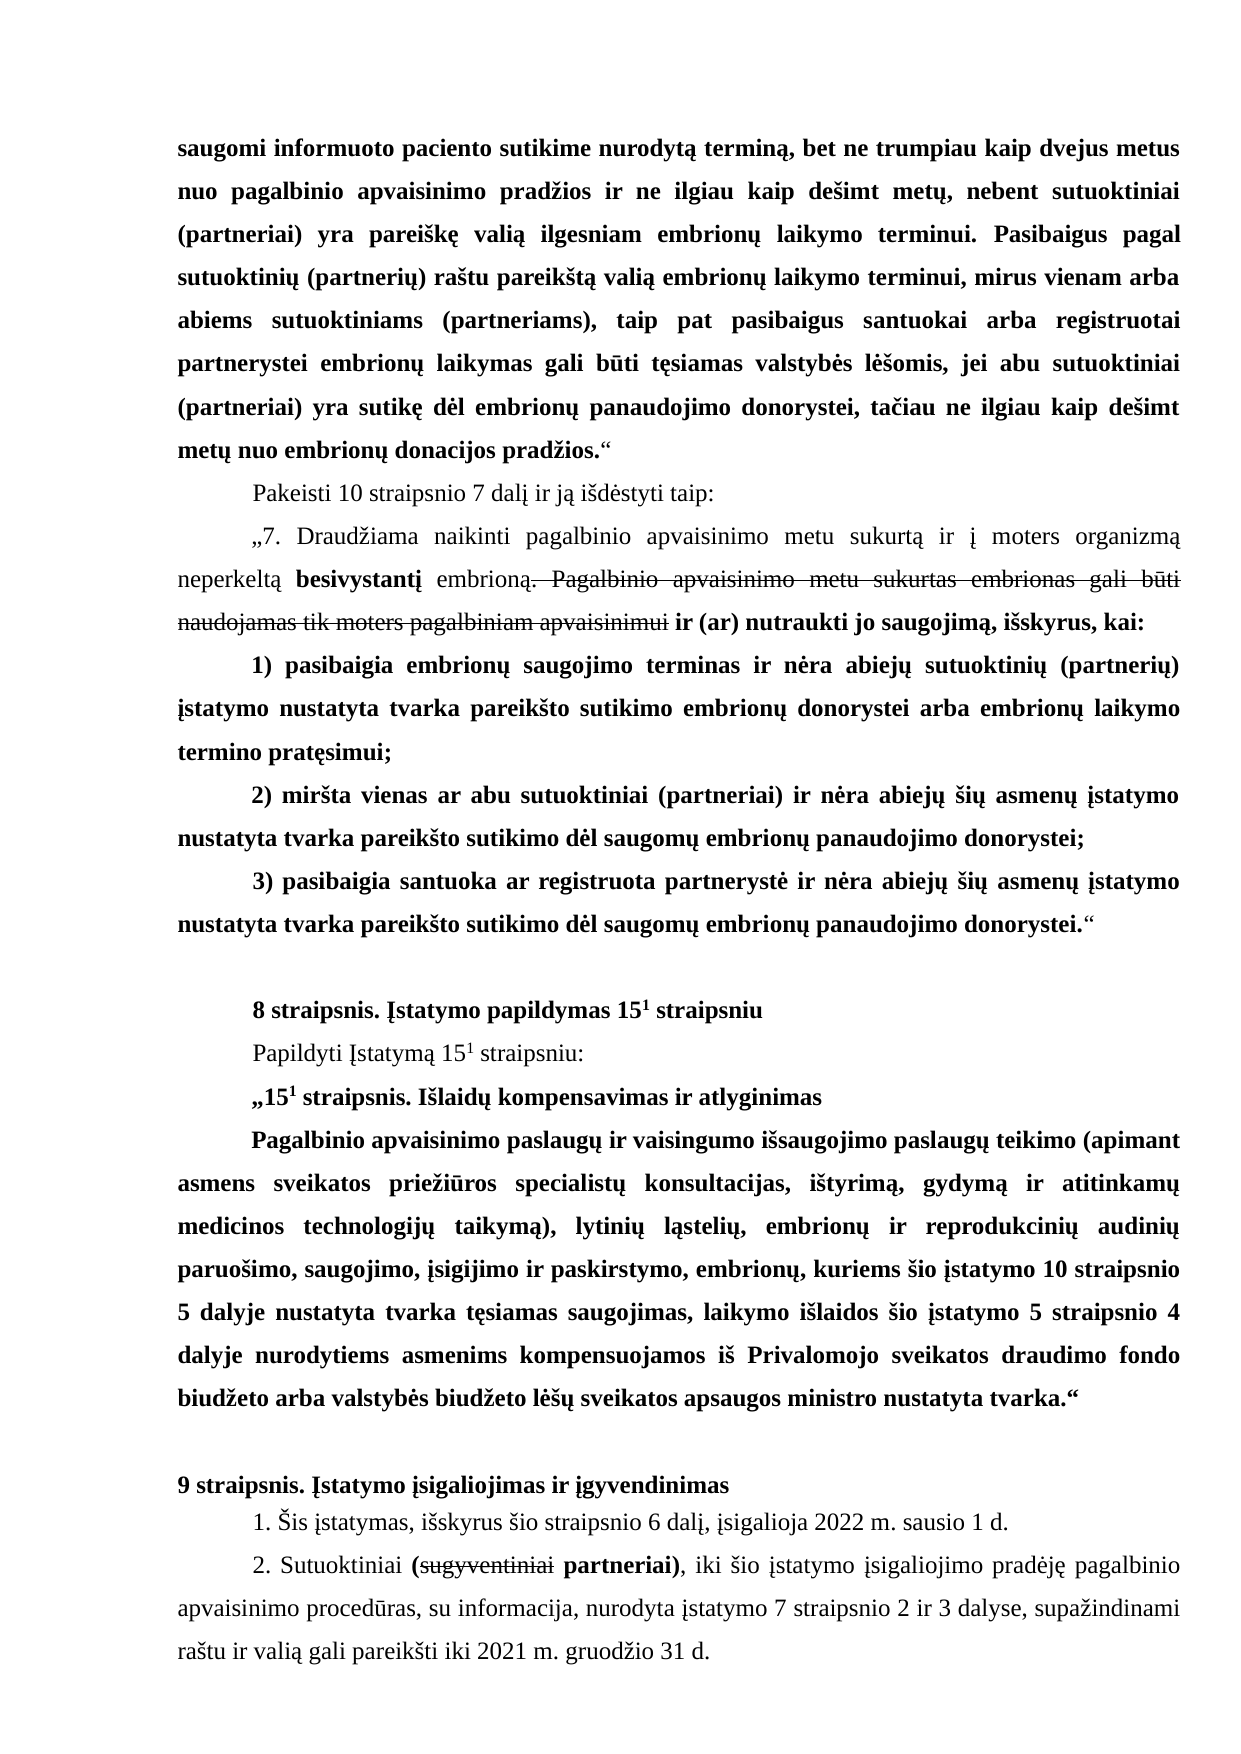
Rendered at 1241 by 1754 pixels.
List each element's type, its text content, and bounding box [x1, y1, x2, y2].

text 1) pasibaigia embrionų saugojimo terminas ir nėra abiejų sutuoktinių (partnerių) įstatymo nustatyta tvarka pareikšto sutikimo embrionų donorystei arba embrionų laikymo termino pratęsimui; [177, 650, 1181, 765]
text „151 straipsnis. Išlaidų kompensavimas ir atlyginimas [177, 1082, 1181, 1110]
text saugomi informuoto paciento sutikime nurodytą terminą, bet ne trumpiau kaip dvejus metus nuo pagalbinio apvaisinimo pradžios ir ne ilgiau kaip dešimt metų, nebent sutuoktiniai (partneriai) yra pareiškę valią ilgesniam embrionų laikymo terminui. Pasibaigus pagal sutuoktinių (partnerių) raštu pareikštą valią embrionų laikymo terminui, mirus vienam arba abiems sutuoktiniams (partneriams), taip pat pasibaigus santuokai arba registruotai partnerystei embrionų laikymas gali būti tęsiamas valstybės lėšomis, jei abu sutuoktiniai (partneriai) yra sutikę dėl embrionų panaudojimo donorystei, tačiau ne ilgiau kaip dešimt metų nuo embrionų donacijos pradžios.“ [177, 133, 1181, 463]
text 2) miršta vienas ar abu sutuoktiniai (partneriai) ir nėra abiejų šių asmenų įstatymo nustatyta tvarka pareikšto sutikimo dėl saugomų embrionų panaudojimo donorystei; [177, 780, 1181, 852]
text Pakeisti 10 straipsnio 7 dalį ir ją išdėstyti taip: [177, 478, 1181, 507]
text 2. Sutuoktiniai (sugyventiniai partneriai), iki šio įstatymo įsigaliojimo pradėję pagalbinio apvaisinimo procedūras, su informacija, nurodyta įstatymo 7 straipsnio 2 ir 3 dalyse, supažindinami raštu ir valią gali pareikšti iki 2021 m. gruodžio 31 d. [177, 1550, 1181, 1665]
text 8 straipsnis. Įstatymo papildymas 151 straipsniu [177, 995, 1181, 1024]
text „7. Draudžiama naikinti pagalbinio apvaisinimo metu sukurtą ir į moters organizmą neperkeltą besivystantį embrioną. Pagalbinio apvaisinimo metu sukurtas embrionas gali būti naudojamas tik moters pagalbiniam apvaisinimui ir (ar) nutraukti jo saugojimą, išskyrus, kai: [177, 521, 1181, 636]
text Papildyti Įstatymą 151 straipsniu: [177, 1038, 1181, 1067]
text 3) pasibaigia santuoka ar registruota partnerystė ir nėra abiejų šių asmenų įstatymo nustatyta tvarka pareikšto sutikimo dėl saugomų embrionų panaudojimo donorystei.“ [177, 866, 1181, 938]
text 9 straipsnis. Įstatymo įsigaliojimas ir įgyvendinimas [177, 1470, 1181, 1498]
text Pagalbinio apvaisinimo paslaugų ir vaisingumo išsaugojimo paslaugų teikimo (apimant asmens sveikatos priežiūros specialistų konsultacijas, ištyrimą, gydymą ir atitinkamų medicinos technologijų taikymą), lytinių ląstelių, embrionų ir reprodukcinių audinių paruošimo, saugojimo, įsigijimo ir paskirstymo, embrionų, kuriems šio įstatymo 10 straipsnio 5 dalyje nustatyta tvarka tęsiamas saugojimas, laikymo išlaidos šio įstatymo 5 straipsnio 4 dalyje nurodytiems asmenims kompensuojamos iš Privalomojo sveikatos draudimo fondo biudžeto arba valstybės biudžeto lėšų sveikatos apsaugos ministro nustatyta tvarka.“ [177, 1125, 1181, 1412]
text 1. Šis įstatymas, išskyrus šio straipsnio 6 dalį, įsigalioja 2022 m. sausio 1 d. [177, 1507, 1181, 1536]
